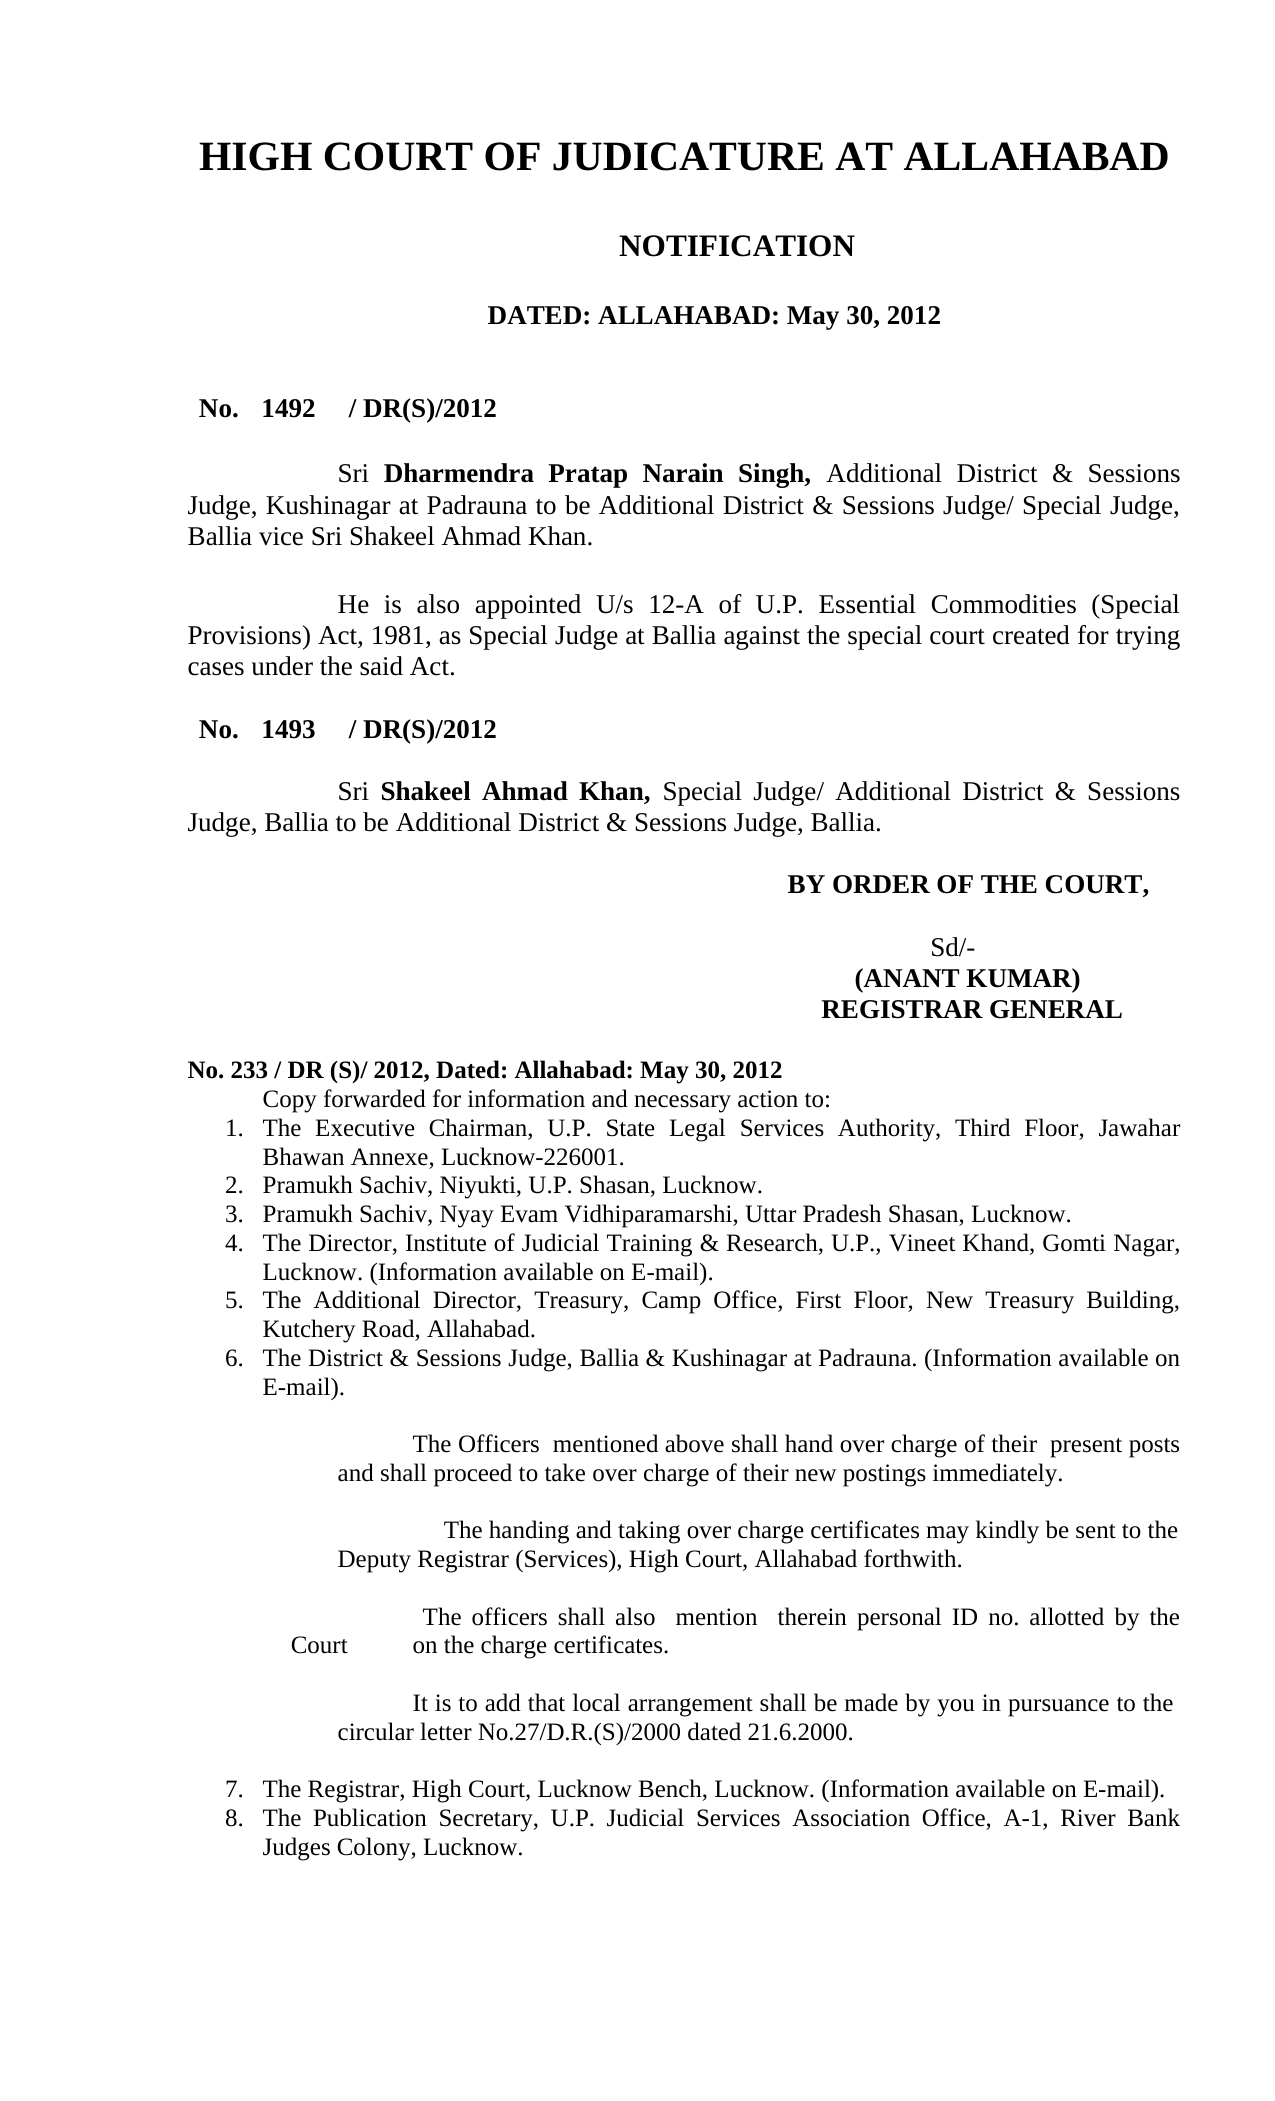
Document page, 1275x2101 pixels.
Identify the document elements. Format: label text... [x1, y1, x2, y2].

text Copy forwarded for information and necessary action to: [187, 1084, 1181, 1113]
list The Publication Secretary, U.P. Judicial Services Association Office, A-1, River Bank Judges Colony, Lucknow. [225, 1803, 1181, 1860]
subtitle NOTIFICATION [187, 227, 1181, 263]
text Sd/- [712, 931, 1181, 962]
list Pramukh Sachiv, Nyay Evam Vidhiparamarshi, Uttar Pradesh Shasan, Lucknow. [225, 1199, 1181, 1228]
list The Additional Director, Treasury, Camp Office, First Floor, New Treasury Building, Kutchery Road, Allahabad. [225, 1285, 1181, 1343]
list The Director, Institute of Judicial Training & Research, U.P., Vineet Khand, Gomti Nagar, Lucknow. (Information available on E-mail). [225, 1228, 1181, 1285]
text HIGH COURT OF JUDICATURE AT ALLAHABAD [187, 131, 1181, 179]
table_header No. [188, 713, 250, 744]
list It is to add that local arrangement shall be made by you in pursuance to the circular letter No.27/D.R.(S)/2000 dated 21.6.2000. [225, 1688, 1181, 1745]
text BY ORDER OF THE COURT, [562, 868, 1181, 900]
list The District & Sessions Judge, Ballia & Kushinagar at Padrauna. (Information available on E-mail). [225, 1343, 1181, 1400]
table_header / DR(S)/2012 [338, 392, 737, 423]
table_header 1493 [250, 713, 337, 744]
list The handing and taking over charge certificates may kindly be sent to the Deputy Registrar (Services), High Court, Allahabad forthwith. [187, 1515, 1181, 1573]
text He is also appointed U/s 12-A of U.P. Essential Commodities (Special Provisions) Act, 1981, as Special Judge at Ballia against the special court created for trying cases under the said Act. [187, 588, 1181, 682]
table_header / DR(S)/2012 [338, 713, 737, 744]
list Pramukh Sachiv, Niyukti, U.P. Shasan, Lucknow. [225, 1170, 1181, 1199]
list The Executive Chairman, U.P. State Legal Services Authority, Third Floor, Jawahar Bhawan Annexe, Lucknow-226001. [225, 1113, 1181, 1170]
text Sri Dharmendra Pratap Narain Singh, Additional District & Sessions Judge, Kushinagar at Padrauna to be Additional District & Sessions Judge/ Special Judge, Ballia vice Sri Shakeel Ahmad Khan. [187, 458, 1181, 551]
list The Registrar, High Court, Lucknow Bench, Lucknow. (Information available on E-mail). [225, 1774, 1181, 1803]
text REGISTRAR GENERAL [562, 993, 1181, 1024]
subtitle DATED: ALLAHABAD: May 30, 2012 [187, 299, 1181, 330]
list The officers shall also mention therein personal ID no. allotted by the Court on the charge certificates. [291, 1602, 1181, 1659]
text (ANANT KUMAR) [187, 962, 1183, 993]
text No. 233 / DR (S)/ 2012, Dated: Allahabad: May 30, 2012 [187, 1055, 1181, 1084]
table_header No. [188, 392, 250, 423]
text Sri Shakeel Ahmad Khan, Special Judge/ Additional District & Sessions Judge, Ballia to be Additional District & Sessions Judge, Ballia. [187, 775, 1181, 837]
list The Officers mentioned above shall hand over charge of their present posts and shall proceed to take over charge of their new postings immediately. [187, 1429, 1181, 1487]
table_header 1492 [250, 392, 337, 423]
